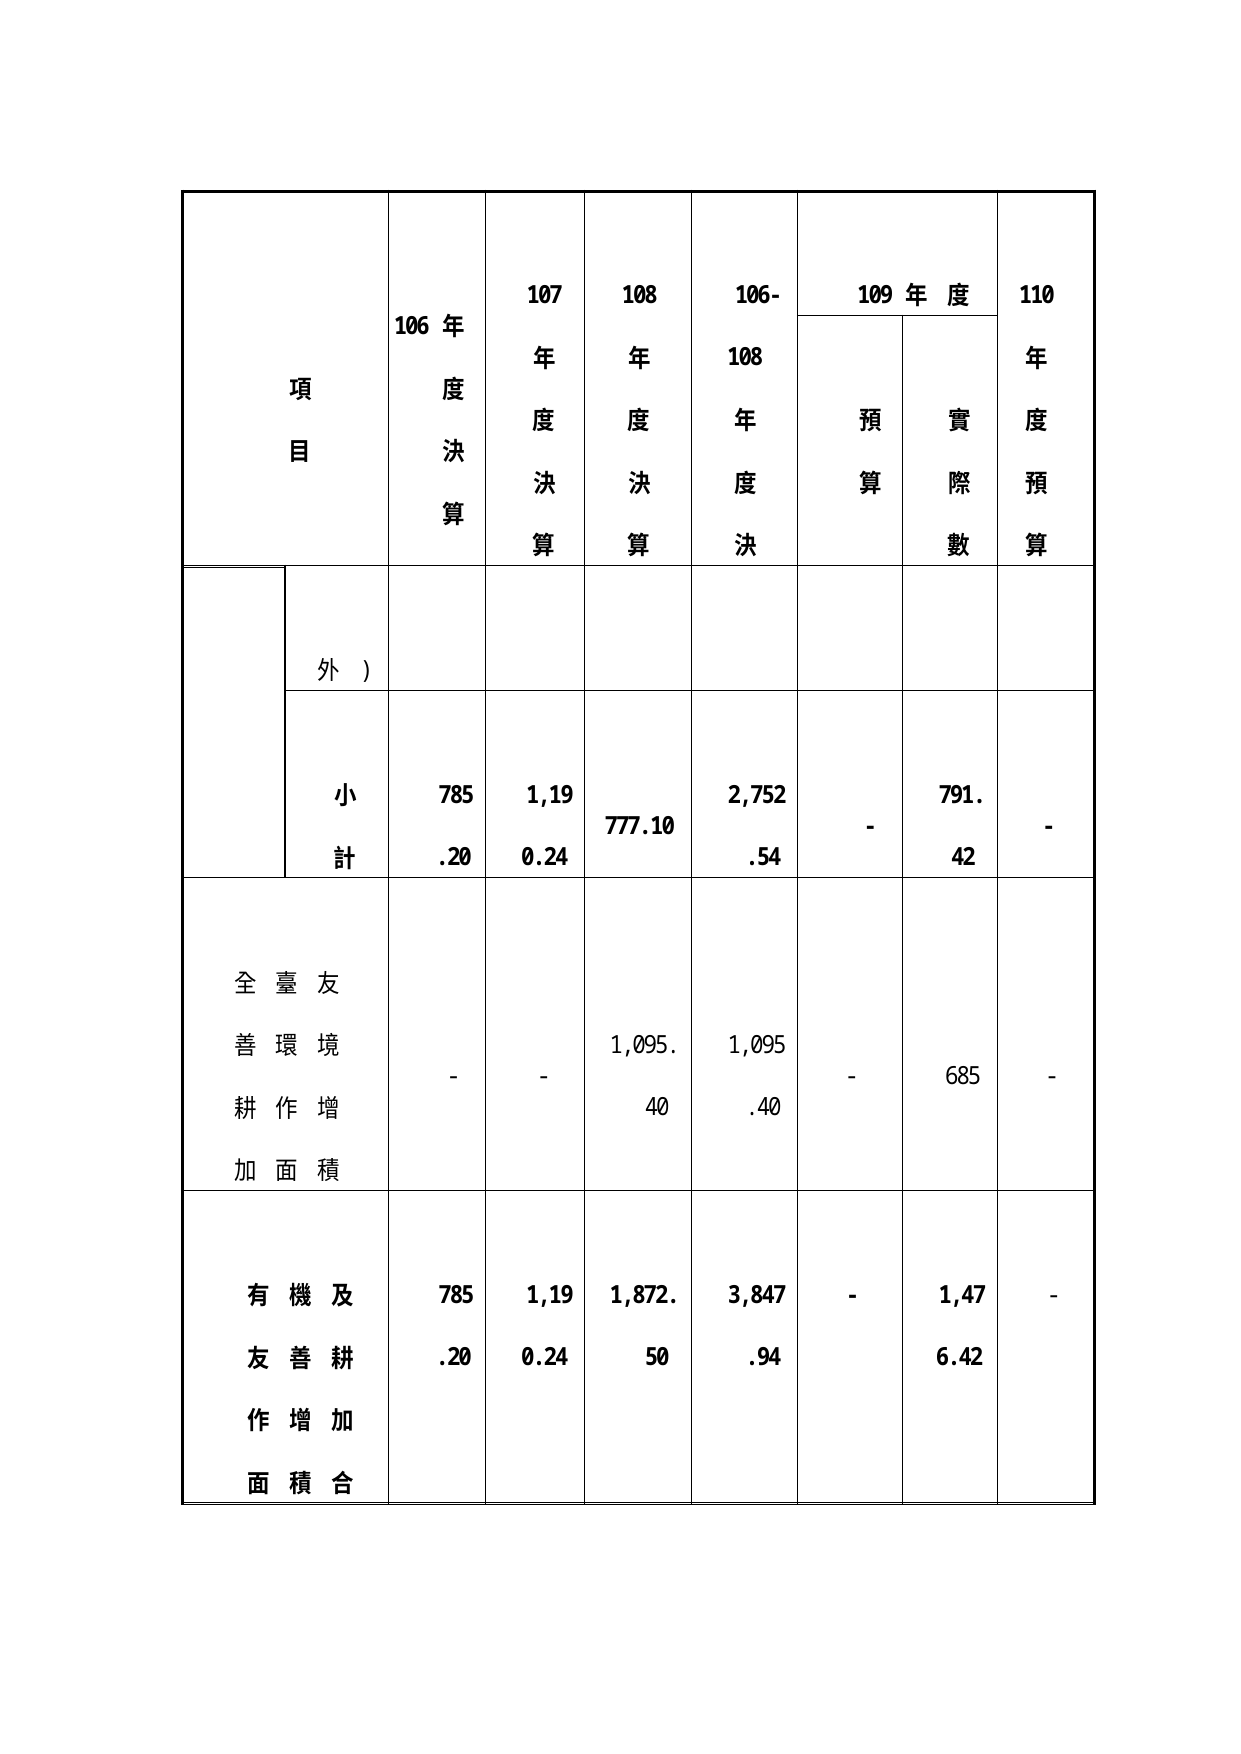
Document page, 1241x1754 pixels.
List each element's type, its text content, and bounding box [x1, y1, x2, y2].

table_cell 1,190.24 [486, 691, 584, 877]
table_cell 785.20 [389, 1191, 485, 1502]
table_header 107年度 決算 [486, 193, 584, 564]
table_cell [692, 566, 797, 689]
table_cell 777.10 [585, 691, 691, 877]
table_cell - [389, 878, 485, 1189]
table_cell 1,095.40 [585, 878, 691, 1189]
table_cell 685 [903, 878, 997, 1189]
table_cell 實際數 [903, 316, 997, 564]
table_cell 外) [286, 566, 388, 689]
table_cell - [798, 691, 902, 877]
table_cell 791.42 [903, 691, 997, 877]
table_header 110年度預算案 [998, 193, 1093, 564]
table_cell 有機及友善耕作增加面積合 [184, 1191, 388, 1502]
table_header 106年度決算 [389, 193, 485, 564]
table_cell - [998, 691, 1093, 877]
table_cell 1,476.42 [903, 1191, 997, 1502]
table_cell [389, 566, 485, 689]
table_cell [903, 566, 997, 689]
table_cell - [798, 566, 902, 689]
table_header 106-108年度決算合計 [692, 193, 797, 564]
table_cell [184, 568, 284, 877]
table_cell 785.20 [389, 691, 485, 877]
table_cell 預算 [798, 316, 902, 564]
table_cell - [798, 878, 902, 1189]
table_cell 2,752.54 [692, 691, 797, 877]
table_cell - [998, 566, 1093, 689]
table_cell 小 計 [286, 691, 388, 877]
table_cell [585, 566, 691, 689]
table_cell 1,095.40 [692, 878, 797, 1189]
table_cell - [998, 878, 1093, 1189]
table_cell 3,847.94 [692, 1191, 797, 1502]
table_cell 1,190.24 [486, 1191, 584, 1502]
table_header 108年度 決算 [585, 193, 691, 564]
table_cell 1,872.50 [585, 1191, 691, 1502]
table_cell [486, 566, 584, 689]
table_cell - [798, 1191, 902, 1502]
table_cell - [998, 1191, 1093, 1502]
table_header 項 目 [184, 193, 388, 564]
table_header 109年度 [798, 193, 997, 314]
table_cell 全臺友善環境耕作增加面積 [184, 878, 388, 1189]
table_cell - [486, 878, 584, 1189]
